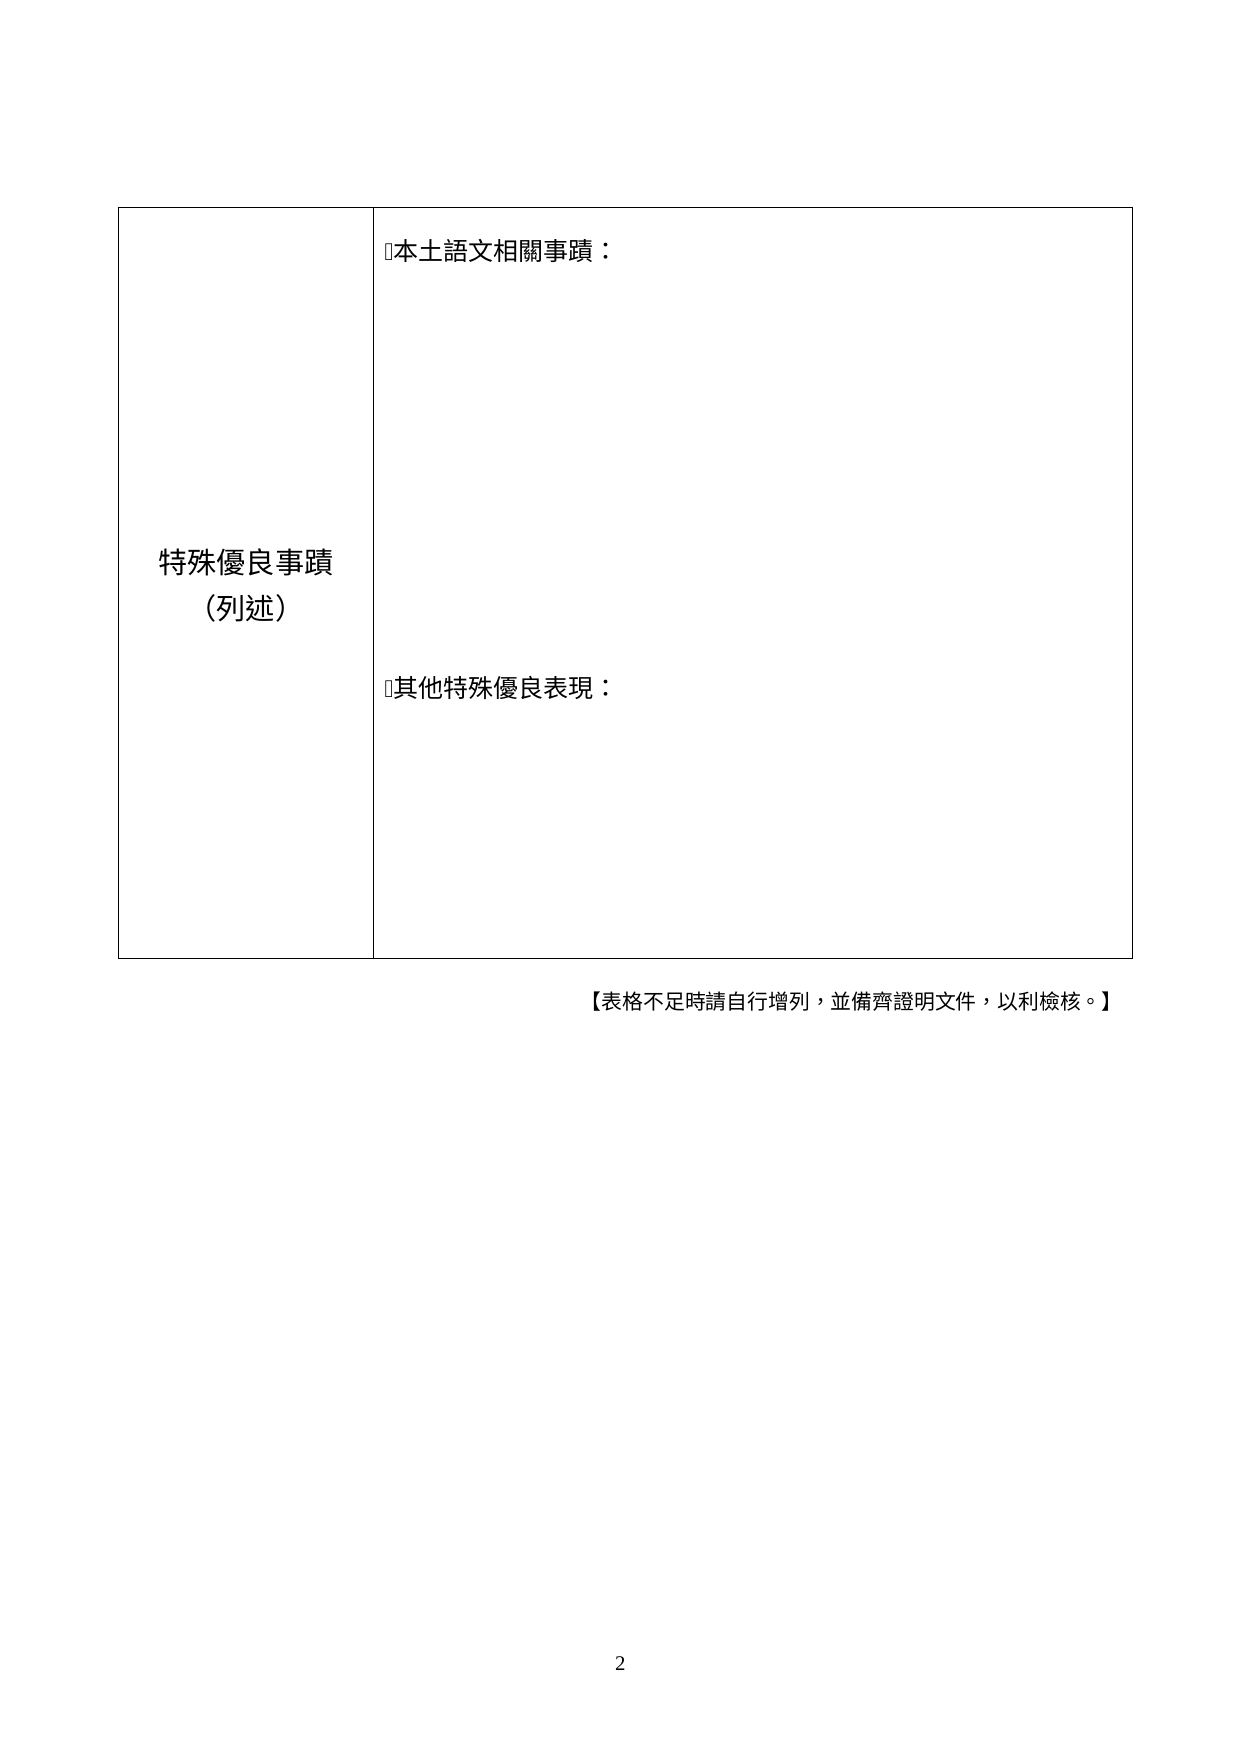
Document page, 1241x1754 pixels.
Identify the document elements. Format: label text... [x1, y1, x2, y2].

table_cell 特殊優良事蹟 （列述） [119, 208, 373, 958]
text 【表格不足時請自行增列，並備齊證明文件，以利檢核。】 [118, 959, 1122, 1021]
table_cell 本土語文相關事蹟： 其他特殊優良表現： [374, 208, 1132, 958]
